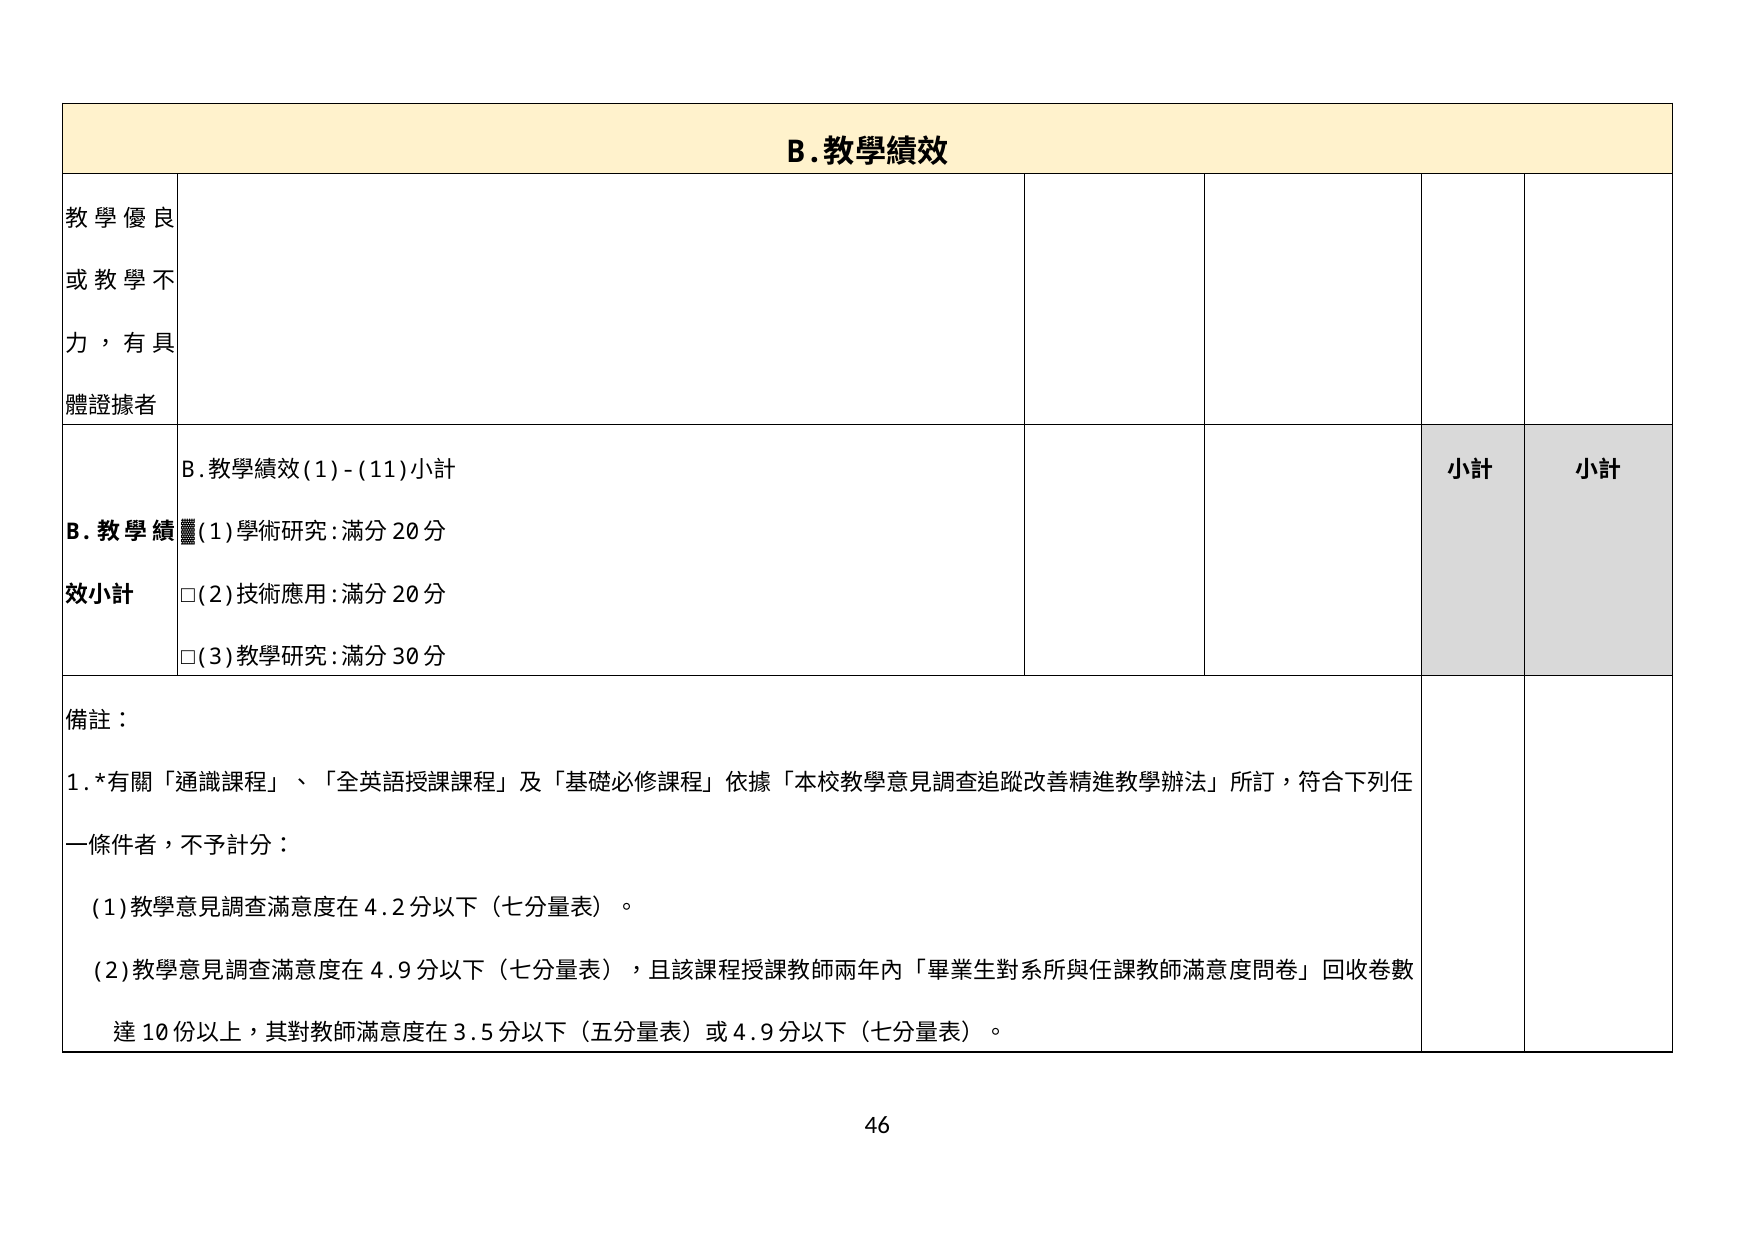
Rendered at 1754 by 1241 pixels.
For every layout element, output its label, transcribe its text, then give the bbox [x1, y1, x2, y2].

table_header B.教學績效 [63, 104, 1672, 173]
table_cell 備註： 1.*有關「通識課程」、「全英語授課課程」及「基礎必修課程」依據「本校教學意見調查追蹤改善精進教學辦法」所訂，符合下列任一條件者，不予計分： (1)教學意見調查滿意度在4.2分以下（七分量表）。 (2)教學意見調查滿意度在4.9分以下（七分量表），且該課程授課教師兩年內「畢業生對系所與任課教師滿意度問卷」回收卷數達10份以上，其對教師滿意度在3.5分以下（五分量表）或4.9分以下（七分量表）。 2.所有積分均僅採計現職職級，上一職級之教學貢獻不得計入。 [63, 676, 91, 1051]
table_cell [1525, 676, 1672, 1051]
table_cell [1025, 425, 1204, 675]
table_cell 小計 [1422, 425, 1524, 675]
table_cell [1422, 174, 1524, 424]
table_cell B.教學績效小計 [63, 425, 177, 675]
table_cell [1525, 174, 1672, 424]
table_cell [1422, 676, 1524, 1051]
table_cell [1205, 425, 1421, 675]
table_cell [1025, 174, 1204, 424]
table_cell [1205, 174, 1421, 424]
table_cell B.教學績效(1)-(11)小計 ▓(1)學術研究:滿分20分 □(2)技術應用:滿分20分 □(3)教學研究:滿分30分 [178, 425, 1024, 675]
table_cell 小計 [1525, 425, 1672, 675]
table_cell [178, 174, 1024, 424]
table_cell 教學優良或教學不力，有具體證據者 [63, 174, 177, 424]
